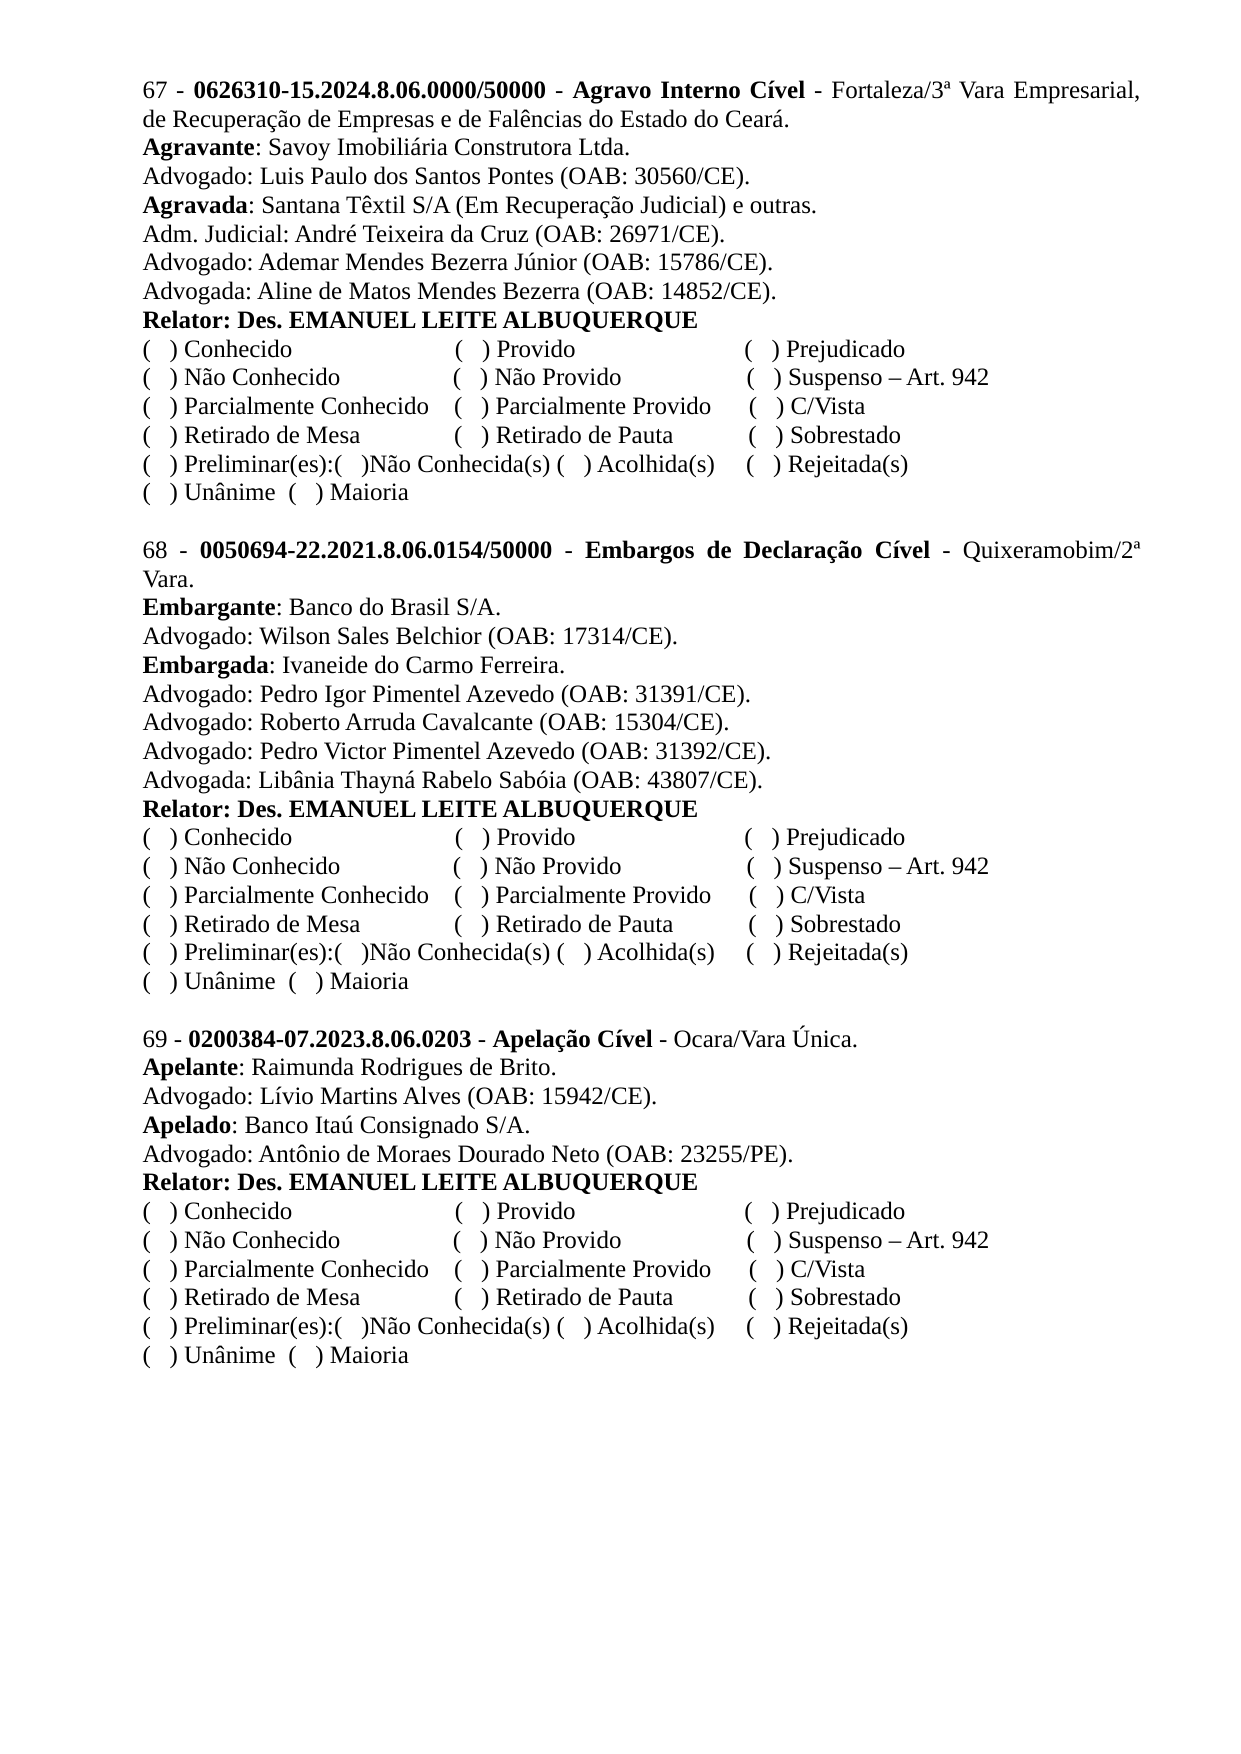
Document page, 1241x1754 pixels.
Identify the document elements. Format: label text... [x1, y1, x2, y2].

text 69 - 0200384-07.2023.8.06.0203 - Apelação Cível - Ocara/Vara Única. [142, 1024, 1141, 1052]
text Agravada: Santana Têxtil S/A (Em Recuperação Judicial) e outras. [142, 190, 1141, 219]
text Advogado: Lívio Martins Alves (OAB: 15942/CE). [142, 1081, 1141, 1110]
text ( ) Parcialmente Conhecido ( ) Parcialmente Provido ( ) C/Vista [142, 880, 1158, 909]
text Advogado: Ademar Mendes Bezerra Júnior (OAB: 15786/CE). [142, 247, 1141, 276]
text ( ) Preliminar(es):( )Não Conhecida(s) ( ) Acolhida(s) ( ) Rejeitada(s) [142, 449, 1158, 477]
text Advogado: Wilson Sales Belchior (OAB: 17314/CE). [142, 621, 1141, 650]
text ( ) Unânime ( ) Maioria [142, 966, 1158, 995]
text Relator: Des. EMANUEL LEITE ALBUQUERQUE [142, 1167, 1141, 1196]
text ( ) Unânime ( ) Maioria [142, 477, 1158, 506]
text Advogado: Pedro Victor Pimentel Azevedo (OAB: 31392/CE). [142, 736, 1141, 765]
text ( ) Parcialmente Conhecido ( ) Parcialmente Provido ( ) C/Vista [142, 1254, 1158, 1282]
text Advogado: Roberto Arruda Cavalcante (OAB: 15304/CE). [142, 707, 1141, 736]
text Embargada: Ivaneide do Carmo Ferreira. [142, 650, 1141, 679]
text Adm. Judicial: André Teixeira da Cruz (OAB: 26971/CE). [142, 219, 1141, 247]
text ( ) Não Conhecido ( ) Não Provido ( ) Suspenso – Art. 942 [142, 851, 1158, 880]
text Relator: Des. EMANUEL LEITE ALBUQUERQUE [142, 305, 1141, 334]
text Apelante: Raimunda Rodrigues de Brito. [142, 1052, 1141, 1081]
text Relator: Des. EMANUEL LEITE ALBUQUERQUE [142, 794, 1141, 822]
text ( ) Conhecido ( ) Provido ( ) Prejudicado [142, 1196, 1141, 1225]
text Embargante: Banco do Brasil S/A. [142, 592, 1141, 621]
text Advogado: Luis Paulo dos Santos Pontes (OAB: 30560/CE). [142, 161, 1141, 190]
text ( ) Preliminar(es):( )Não Conhecida(s) ( ) Acolhida(s) ( ) Rejeitada(s) [142, 1311, 1158, 1340]
text ( ) Retirado de Mesa ( ) Retirado de Pauta ( ) Sobrestado [142, 1282, 1158, 1311]
text ( ) Retirado de Mesa ( ) Retirado de Pauta ( ) Sobrestado [142, 420, 1158, 449]
text ( ) Preliminar(es):( )Não Conhecida(s) ( ) Acolhida(s) ( ) Rejeitada(s) [142, 937, 1158, 966]
text Advogado: Antônio de Moraes Dourado Neto (OAB: 23255/PE). [142, 1139, 1141, 1167]
text ( ) Não Conhecido ( ) Não Provido ( ) Suspenso – Art. 942 [142, 1225, 1158, 1254]
text Agravante: Savoy Imobiliária Construtora Ltda. [142, 132, 1141, 161]
text ( ) Não Conhecido ( ) Não Provido ( ) Suspenso – Art. 942 [142, 362, 1158, 391]
text ( ) Unânime ( ) Maioria [142, 1340, 1158, 1369]
text ( ) Retirado de Mesa ( ) Retirado de Pauta ( ) Sobrestado [142, 909, 1158, 937]
text Advogado: Pedro Igor Pimentel Azevedo (OAB: 31391/CE). [142, 679, 1141, 707]
text ( ) Conhecido ( ) Provido ( ) Prejudicado [142, 334, 1141, 362]
text ( ) Parcialmente Conhecido ( ) Parcialmente Provido ( ) C/Vista [142, 391, 1158, 420]
text ( ) Conhecido ( ) Provido ( ) Prejudicado [142, 822, 1141, 851]
text Apelado: Banco Itaú Consignado S/A. [142, 1110, 1141, 1139]
text 68 - 0050694-22.2021.8.06.0154/50000 - Embargos de Declaração Cível - Quixeramobim/2ª Vara. [142, 535, 1141, 592]
text Advogada: Aline de Matos Mendes Bezerra (OAB: 14852/CE). [142, 276, 1141, 305]
text 67 - 0626310-15.2024.8.06.0000/50000 - Agravo Interno Cível - Fortaleza/3ª Vara Empresarial, de Recuperação de Empresas e de Falências do Estado do Ceará. [142, 75, 1141, 132]
text Advogada: Libânia Thayná Rabelo Sabóia (OAB: 43807/CE). [142, 765, 1141, 794]
